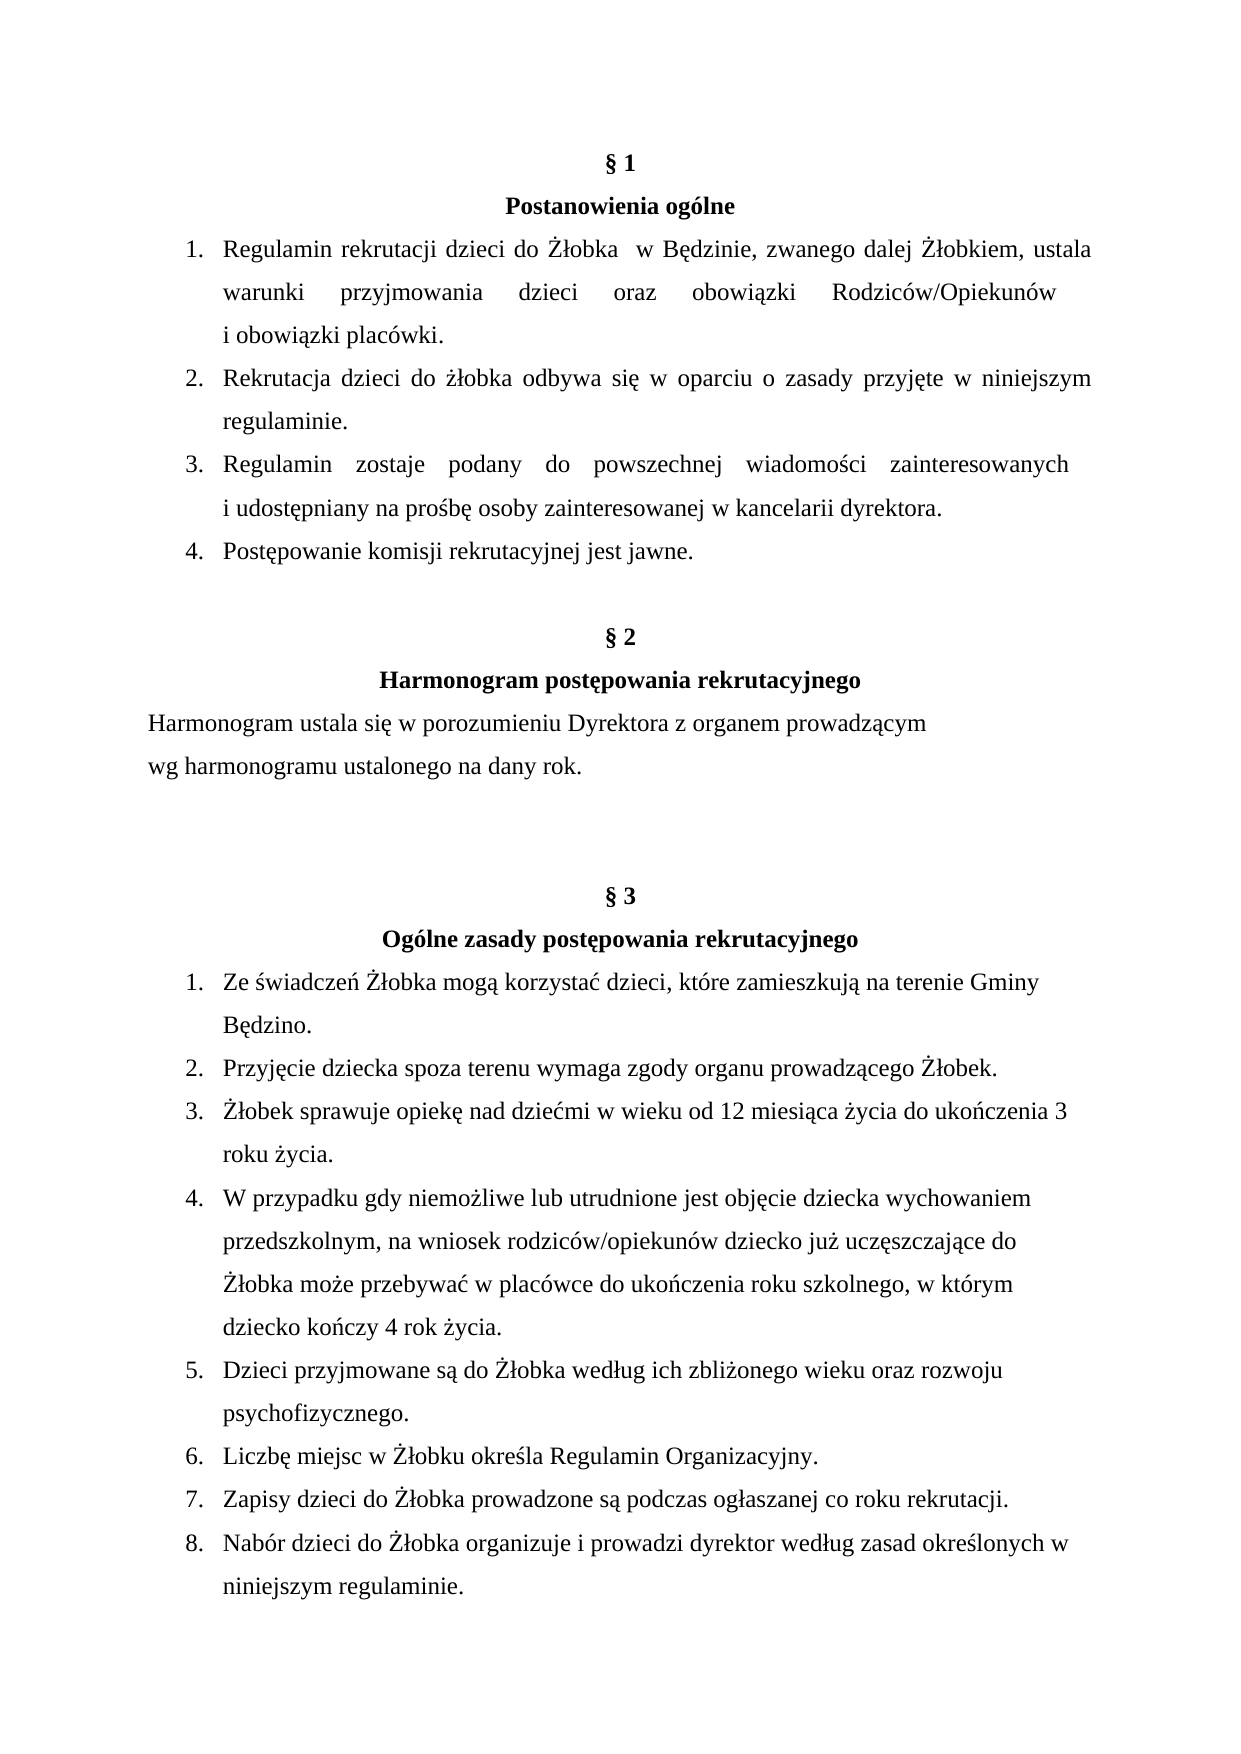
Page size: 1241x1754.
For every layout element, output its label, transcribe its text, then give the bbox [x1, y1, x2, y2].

list Dzieci przyjmowane są do Żłobka według ich zbliżonego wieku oraz rozwoju psychofizycznego. [185, 1355, 1093, 1427]
text Ogólne zasady postępowania rekrutacyjnego [148, 924, 1093, 953]
list Postępowanie komisji rekrutacyjnej jest jawne. [185, 536, 1093, 564]
text Harmonogram postępowania rekrutacyjnego [148, 665, 1093, 694]
text § 3 [148, 881, 1093, 909]
list Ze świadczeń Żłobka mogą korzystać dzieci, które zamieszkują na terenie Gminy Będzino. [185, 967, 1093, 1039]
text § 2 [148, 622, 1093, 651]
text § 1 [148, 148, 1093, 176]
text wg harmonogramu ustalonego na dany rok. [148, 751, 1093, 780]
list Regulamin zostaje podany do powszechnej wiadomości zainteresowanych i udostępniany na prośbę osoby zainteresowanej w kancelarii dyrektora. [185, 449, 1093, 521]
list Zapisy dzieci do Żłobka prowadzone są podczas ogłaszanej co roku rekrutacji. [185, 1484, 1093, 1513]
text Postanowienia ogólne [148, 191, 1093, 219]
text Harmonogram ustala się w porozumieniu Dyrektora z organem prowadzącym [148, 708, 1093, 737]
list W przypadku gdy niemożliwe lub utrudnione jest objęcie dziecka wychowaniem przedszkolnym, na wniosek rodziców/opiekunów dziecko już uczęszczające do Żłobka może przebywać w placówce do ukończenia roku szkolnego, w którym dziecko kończy 4 rok życia. [185, 1183, 1093, 1341]
list Przyjęcie dziecka spoza terenu wymaga zgody organu prowadzącego Żłobek. [185, 1053, 1093, 1082]
list Nabór dzieci do Żłobka organizuje i prowadzi dyrektor według zasad określonych w niniejszym regulaminie. [185, 1528, 1093, 1599]
list Rekrutacja dzieci do żłobka odbywa się w oparciu o zasady przyjęte w niniejszym regulaminie. [185, 363, 1093, 435]
list Liczbę miejsc w Żłobku określa Regulamin Organizacyjny. [185, 1441, 1093, 1470]
list Regulamin rekrutacji dzieci do Żłobka w Będzinie, zwanego dalej Żłobkiem, ustala warunki przyjmowania dzieci oraz obowiązki Rodziców/Opiekunów i obowiązki placówki. [185, 234, 1093, 349]
list Żłobek sprawuje opiekę nad dziećmi w wieku od 12 miesiąca życia do ukończenia 3 roku życia. [185, 1096, 1093, 1168]
